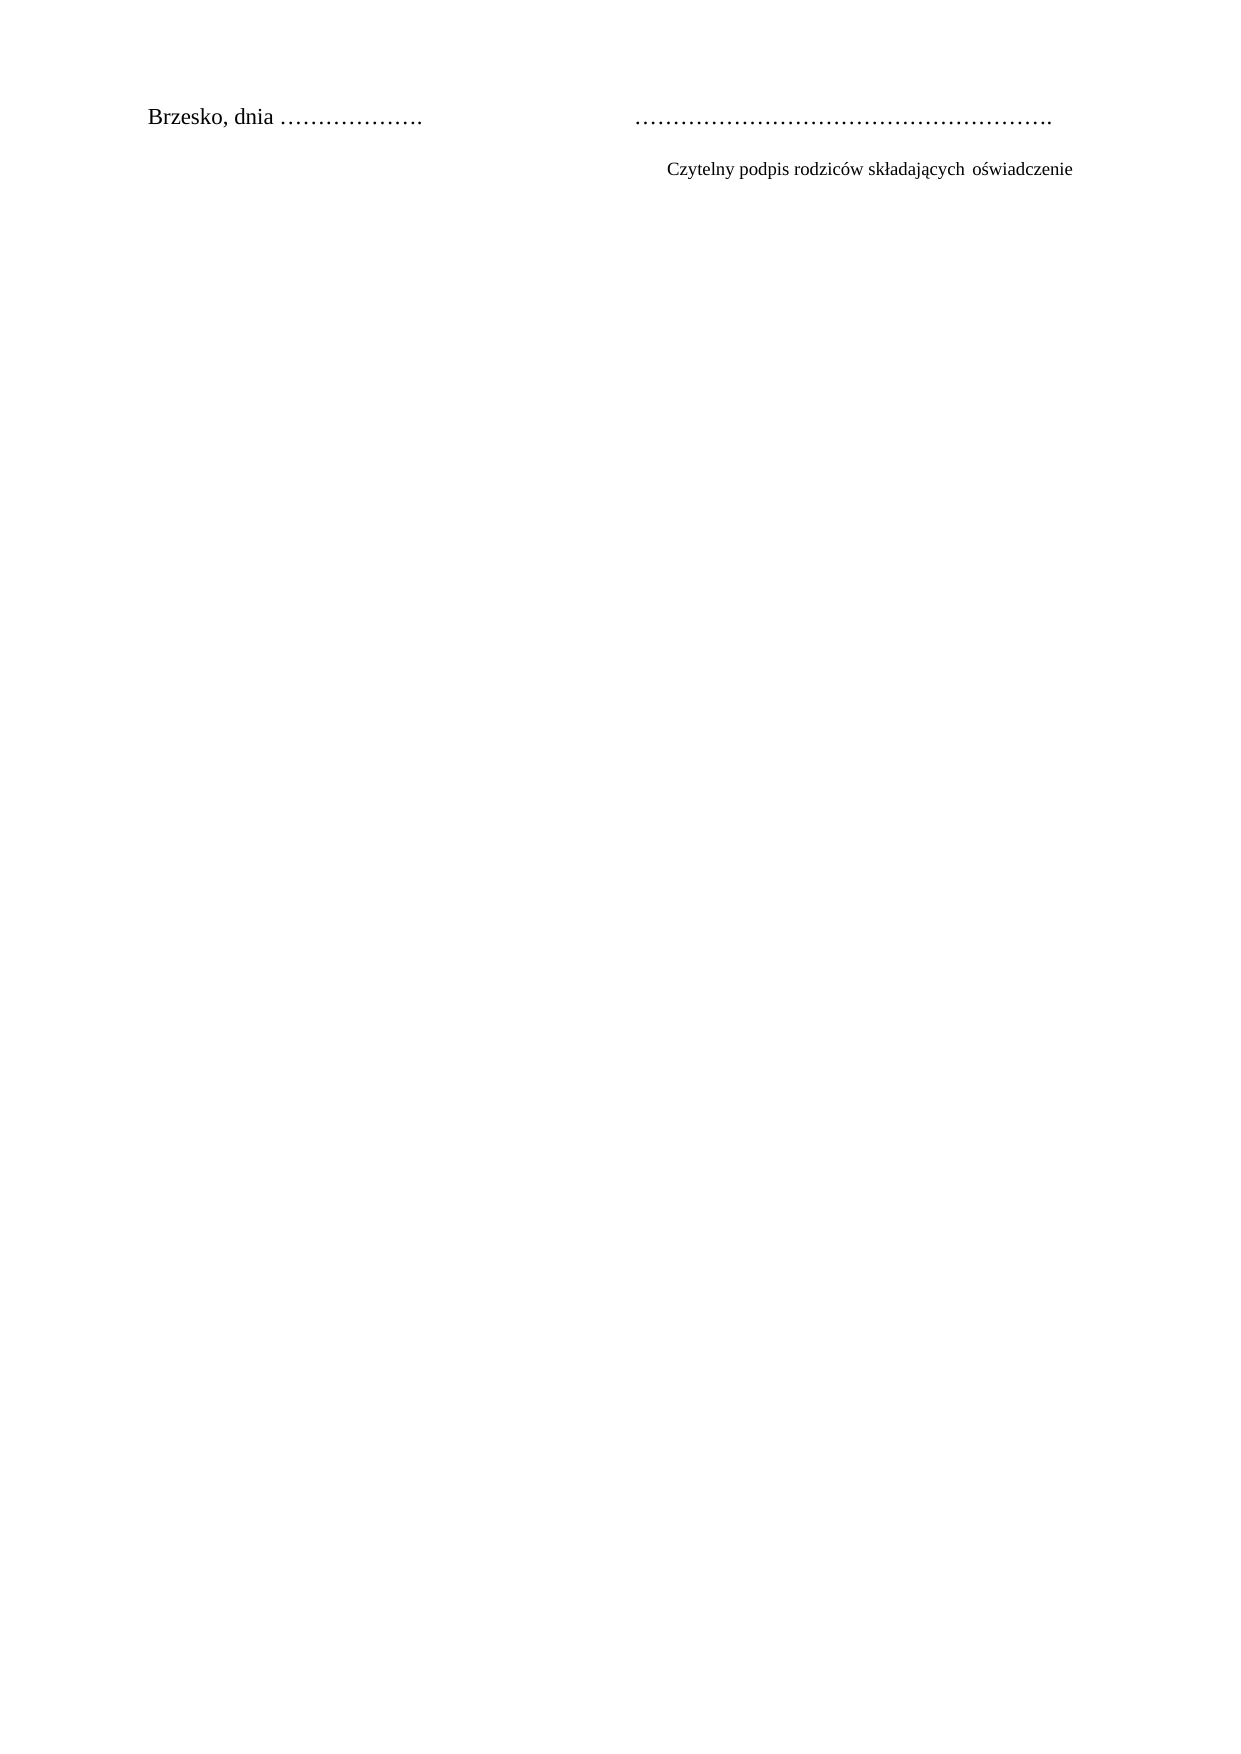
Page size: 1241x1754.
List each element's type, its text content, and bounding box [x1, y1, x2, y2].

text Brzesko, dnia ………………. ………………………………………………. [148, 103, 1093, 130]
text Czytelny podpis rodziców składających oświadczenie [148, 154, 1093, 181]
